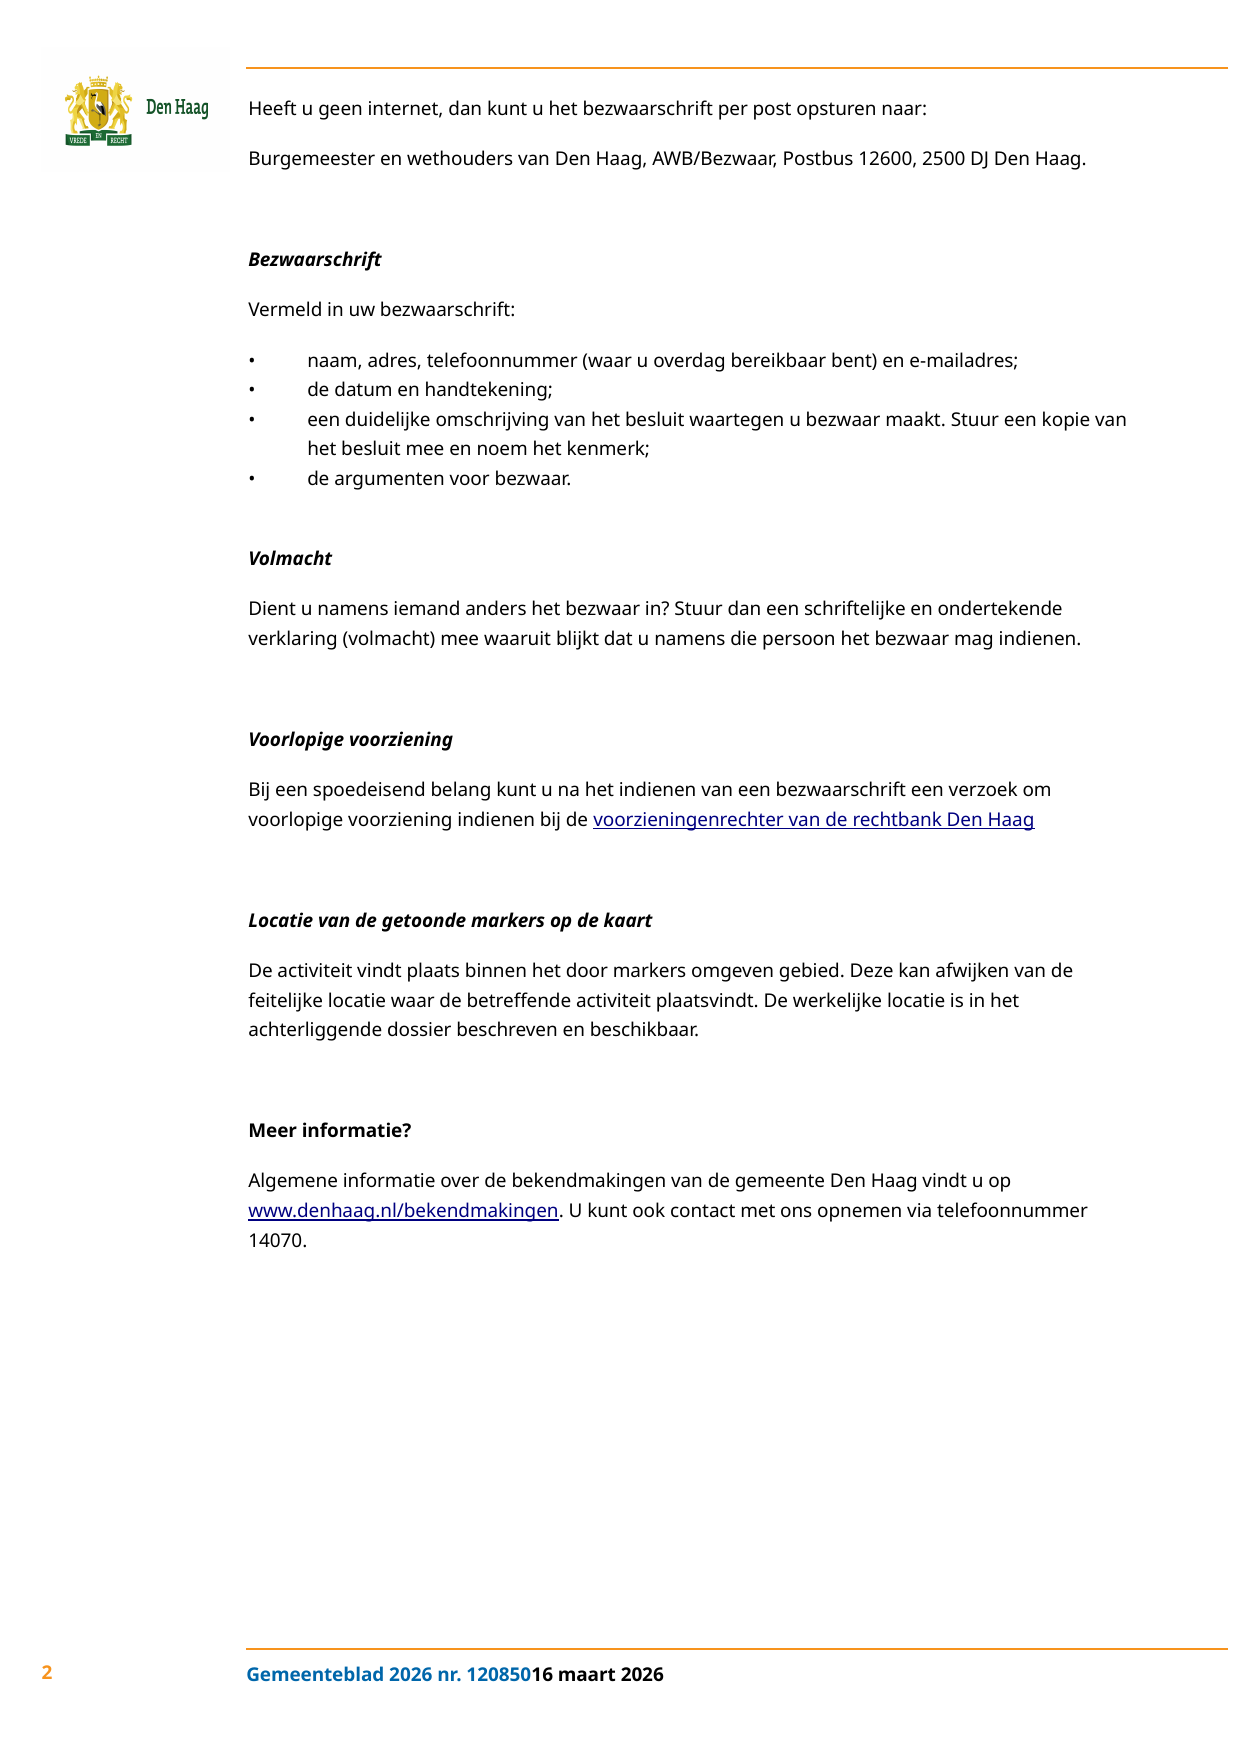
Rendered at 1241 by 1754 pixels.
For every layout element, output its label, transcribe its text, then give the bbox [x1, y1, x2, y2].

text Algemene informatie over de bekendmakingen van de gemeente Den Haag vindt u op www.denhaag.nl/bekendmakingen. U kunt ook contact met ons opnemen via telefoonnummer 14070. [248, 1168, 1152, 1253]
text Bezwaarschrift [248, 246, 1152, 272]
text Heeft u geen internet, dan kunt u het bezwaarschrift per post opsturen naar: [248, 95, 1152, 121]
text Dient u namens iemand anders het bezwaar in? Stuur dan een schriftelijke en ondertekende verklaring (volmacht) mee waaruit blijkt dat u namens die persoon het bezwaar mag indienen. [248, 596, 1152, 651]
text Meer informatie? [248, 1117, 1152, 1143]
text Vermeld in uw bezwaarschrift: [248, 296, 1152, 322]
list de argumenten voor bezwaar. [248, 465, 1152, 491]
text Locatie van de getoonde markers op de kaart [248, 907, 1152, 933]
text Burgemeester en wethouders van Den Haag, AWB/Bezwaar, Postbus 12600, 2500 DJ Den Haag. [248, 145, 1152, 171]
text Bij een spoedeisend belang kunt u na het indienen van een bezwaarschrift een verzoek om voorlopige voorziening indienen bij de voorzieningenrechter van de rechtbank Den Haag [248, 776, 1152, 832]
list de datum en handtekening; [248, 376, 1152, 402]
text Volmacht [248, 545, 1152, 571]
text Voorlopige voorziening [248, 726, 1152, 752]
picture [41, 47, 231, 172]
list een duidelijke omschrijving van het besluit waartegen u bezwaar maakt. Stuur een kopie van het besluit mee en noem het kenmerk; [248, 406, 1152, 461]
text De activiteit vindt plaats binnen het door markers omgeven gebied. Deze kan afwijken van de feitelijke locatie waar de betreffende activiteit plaatsvindt. De werkelijke locatie is in het achterliggende dossier beschreven en beschikbaar. [248, 957, 1152, 1042]
list naam, adres, telefoonnummer (waar u overdag bereikbaar bent) en e-mailadres; [248, 347, 1152, 373]
